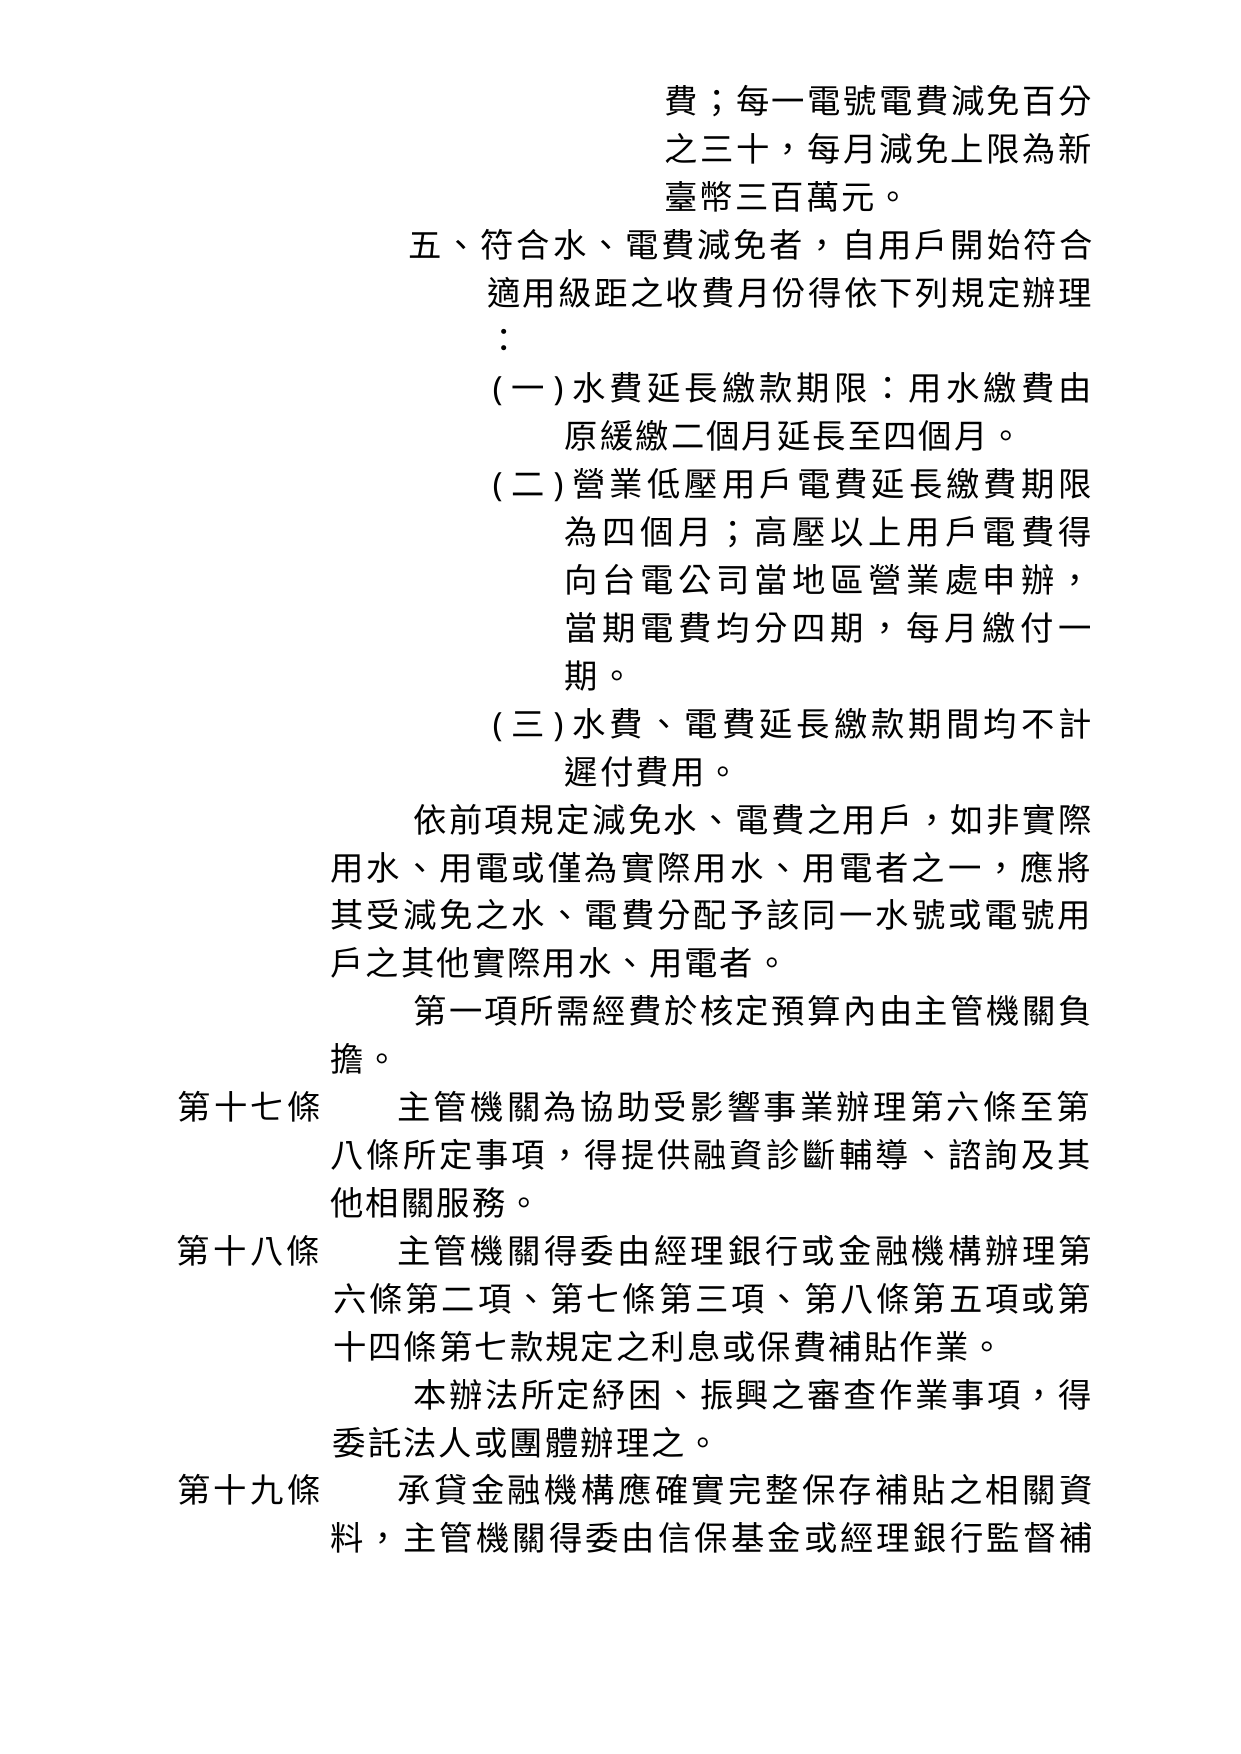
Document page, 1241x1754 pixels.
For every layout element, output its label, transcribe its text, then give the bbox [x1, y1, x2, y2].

text 依前項規定減免水、電費之用戶，如非實際用水、用電或僅為實際用水、用電者之一，應將其受減免之水、電費分配予該同一水號或電號用戶之其他實際用水、用電者。 [330, 794, 1092, 985]
text 費；每一電號電費減免百分之三十，每月減免上限為新臺幣三百萬元。 [606, 75, 1092, 219]
text (二)營業低壓用戶電費延長繳費期限為四個月；高壓以上用戶電費得向台電公司當地區營業處申辦，當期電費均分四期，每月繳付一期。 [487, 458, 1092, 698]
text 第十七條 主管機關為協助受影響事業辦理第六條至第八條所定事項，得提供融資診斷輔導、諮詢及其他相關服務。 [177, 1081, 1092, 1225]
text 第一項所需經費於核定預算內由主管機關負擔。 [330, 985, 1092, 1081]
text 第十八條 主管機關得委由經理銀行或金融機構辦理第六條第二項、第七條第三項、第八條第五項或第十四條第七款規定之利息或保費補貼作業。 [176, 1225, 1092, 1369]
text 第十九條 承貸金融機構應確實完整保存補貼之相關資料，主管機關得委由信保基金或經理銀行監督補 [177, 1464, 1092, 1560]
text 五、符合水、電費減免者，自用戶開始符合適用級距之收費月份得依下列規定辦理： [408, 219, 1092, 362]
text (三)水費、電費延長繳款期間均不計遲付費用。 [487, 698, 1092, 794]
text (一)水費延長繳款期限：用水繳費由原緩繳二個月延長至四個月。 [487, 362, 1092, 458]
text 本辦法所定紓困、振興之審查作業事項，得委託法人或團體辦理之。 [332, 1369, 1092, 1464]
